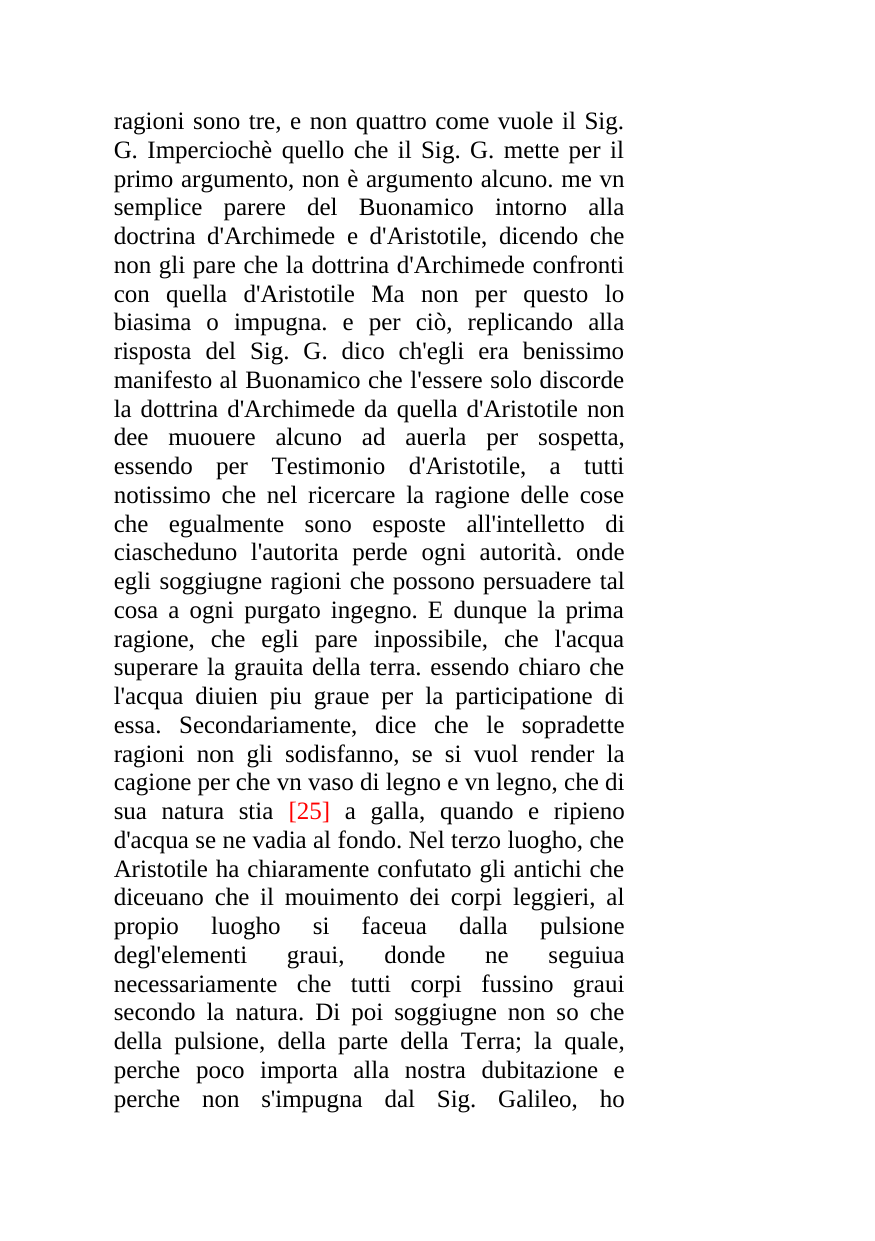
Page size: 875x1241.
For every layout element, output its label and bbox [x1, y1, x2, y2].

table_cell [632, 106, 768, 1112]
